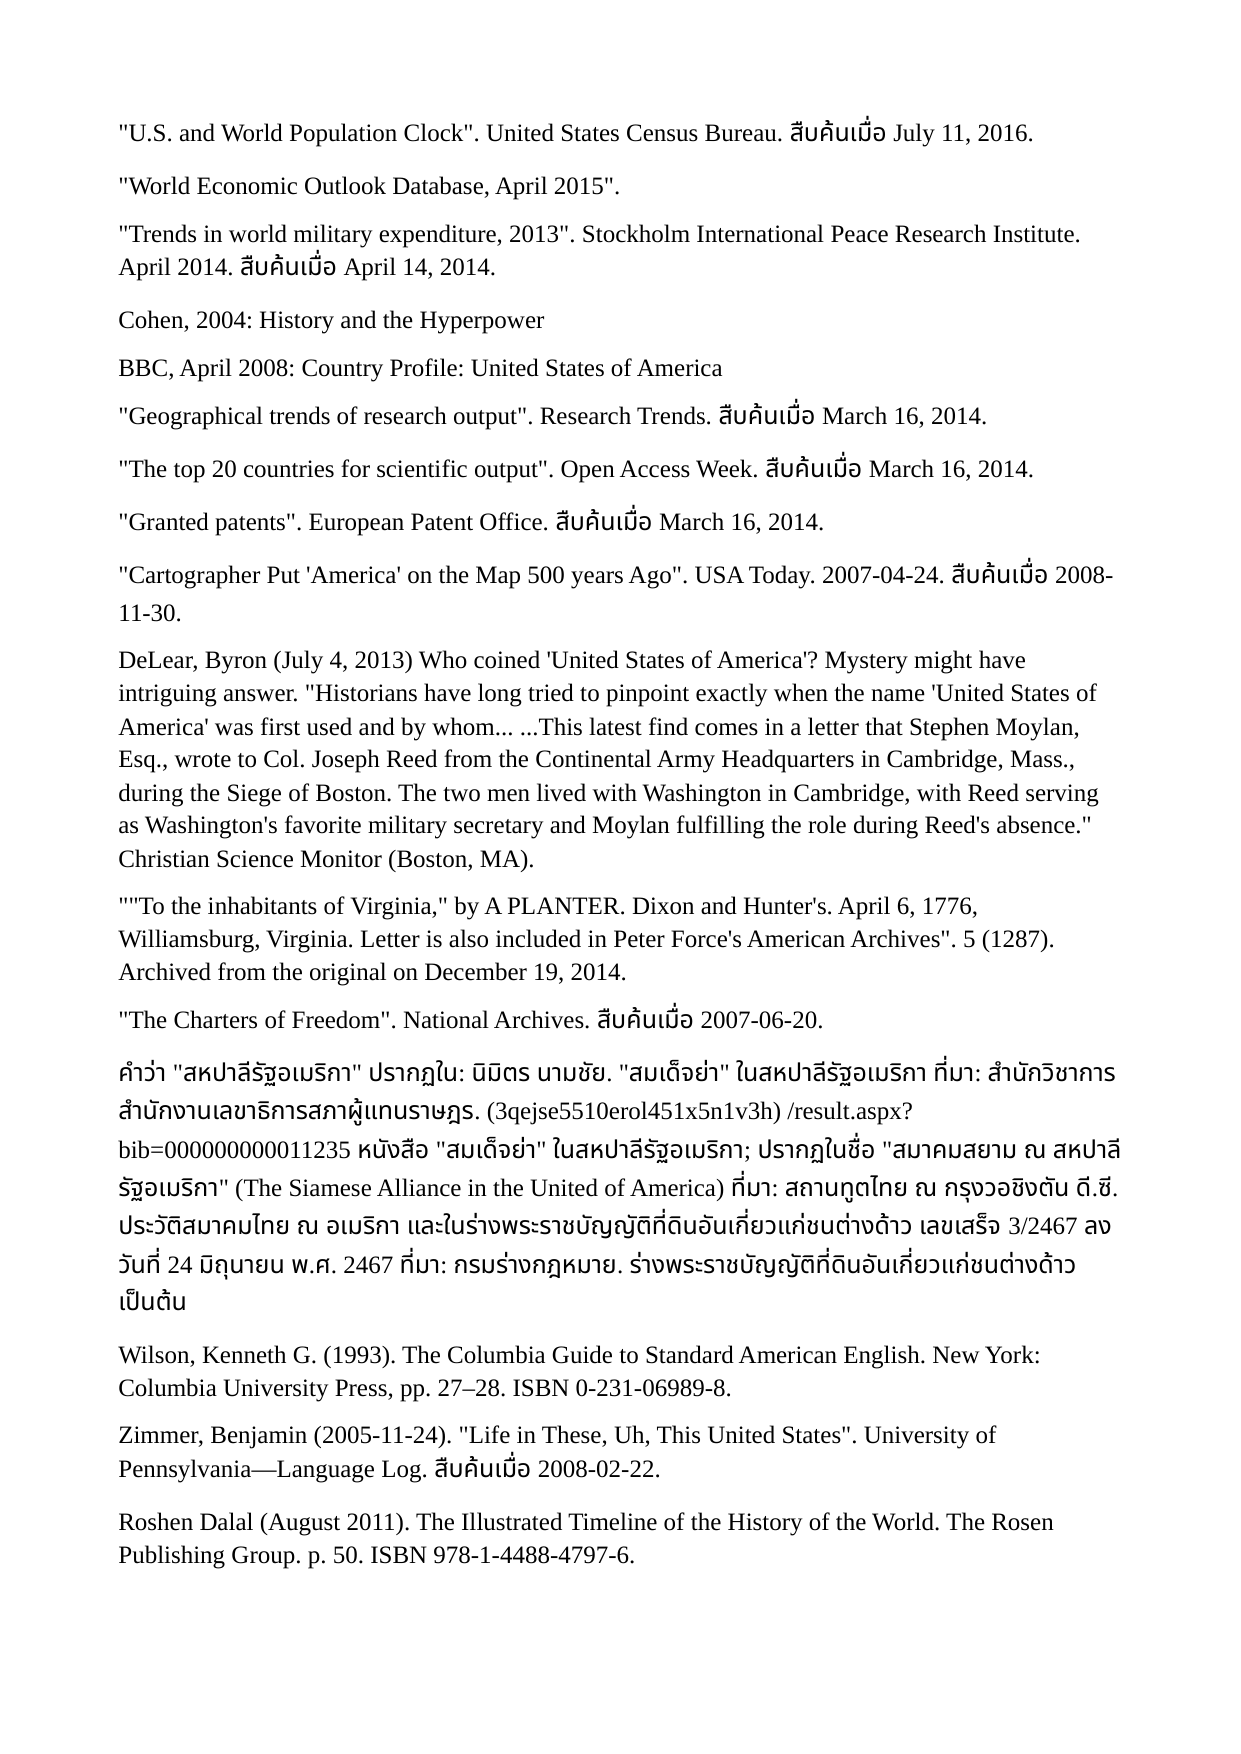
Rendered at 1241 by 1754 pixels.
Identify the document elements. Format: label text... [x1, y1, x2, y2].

text "The top 20 countries for scientific output". Open Access Week. สืบค้นเมื่อ March 16, 2014. [118, 454, 1122, 487]
text BBC, April 2008: Country Profile: United States of America [118, 353, 1122, 382]
text "The Charters of Freedom". National Archives. สืบค้นเมื่อ 2007-06-20. [118, 1005, 1122, 1038]
text "Granted patents". European Patent Office. สืบค้นเมื่อ March 16, 2014. [118, 507, 1122, 541]
text Wilson, Kenneth G. (1993). The Columbia Guide to Standard American English. New York: Columbia University Press, pp. 27–28. ISBN 0-231-06989-8. [118, 1340, 1122, 1402]
text "Geographical trends of research output". Research Trends. สืบค้นเมื่อ March 16, 2014. [118, 401, 1122, 434]
text "World Economic Outlook Database, April 2015". [118, 171, 1122, 200]
text "Trends in world military expenditure, 2013". Stockholm International Peace Research Institute. April 2014. สืบค้นเมื่อ April 14, 2014. [118, 219, 1122, 286]
text "U.S. and World Population Clock". United States Census Bureau. สืบค้นเมื่อ July 11, 2016. [118, 118, 1122, 152]
text DeLear, Byron (July 4, 2013) Who coined 'United States of America'? Mystery might have intriguing answer. "Historians have long tried to pinpoint exactly when the name 'United States of America' was first used and by whom... ...This latest find comes in a letter that Stephen Moylan, Esq., wrote to Col. Joseph Reed from the Continental Army Headquarters in Cambridge, Mass., during the Siege of Boston. The two men lived with Washington in Cambridge, with Reed serving as Washington's favorite military secretary and Moylan fulfilling the role during Reed's absence." Christian Science Monitor (Boston, MA). [118, 646, 1122, 872]
text คำว่า "สหปาลีรัฐอเมริกา" ปรากฏใน: นิมิตร นามชัย. "สมเด็จย่า" ในสหปาลีรัฐอเมริกา ที่มา: สำนักวิชาการ สำนักงานเลขาธิการสภาผู้แทนราษฎร. (3qejse5510erol451x5n1v3h) /result.aspx?bib=000000000011235 หนังสือ "สมเด็จย่า" ในสหปาลีรัฐอเมริกา; ปรากฏในชื่อ "สมาคมสยาม ณ สหปาลีรัฐอเมริกา" (The Siamese Alliance in the United of America) ที่มา: สถานทูตไทย ณ กรุงวอชิงตัน ดี.ซี. ประวัติสมาคมไทย ณ อเมริกา และในร่างพระราชบัญญัติที่ดินอันเกี่ยวแก่ชนต่างด้าว เลขเสร็จ 3/2467 ลงวันที่ 24 มิถุนายน พ.ศ. 2467 ที่มา: กรมร่างกฎหมาย. ร่างพระราชบัญญัติที่ดินอันเกี่ยวแก่ชนต่างด้าว เป็นต้น [118, 1058, 1122, 1321]
text Zimmer, Benjamin (2005-11-24). "Life in These, Uh, This United States". University of Pennsylvania—Language Log. สืบค้นเมื่อ 2008-02-22. [118, 1421, 1122, 1488]
text Roshen Dalal (August 2011). The Illustrated Timeline of the History of the World. The Rosen Publishing Group. p. 50. ISBN 978-1-4488-4797-6. [118, 1507, 1122, 1569]
text ""To the inhabitants of Virginia," by A PLANTER. Dixon and Hunter's. April 6, 1776, Williamsburg, Virginia. Letter is also included in Peter Force's American Archives". 5 (1287). Archived from the original on December 19, 2014. [118, 891, 1122, 986]
text Cohen, 2004: History and the Hyperpower [118, 306, 1122, 334]
text "Cartographer Put 'America' on the Map 500 years Ago". USA Today. 2007-04-24. สืบค้นเมื่อ 2008-11-30. [118, 560, 1122, 627]
